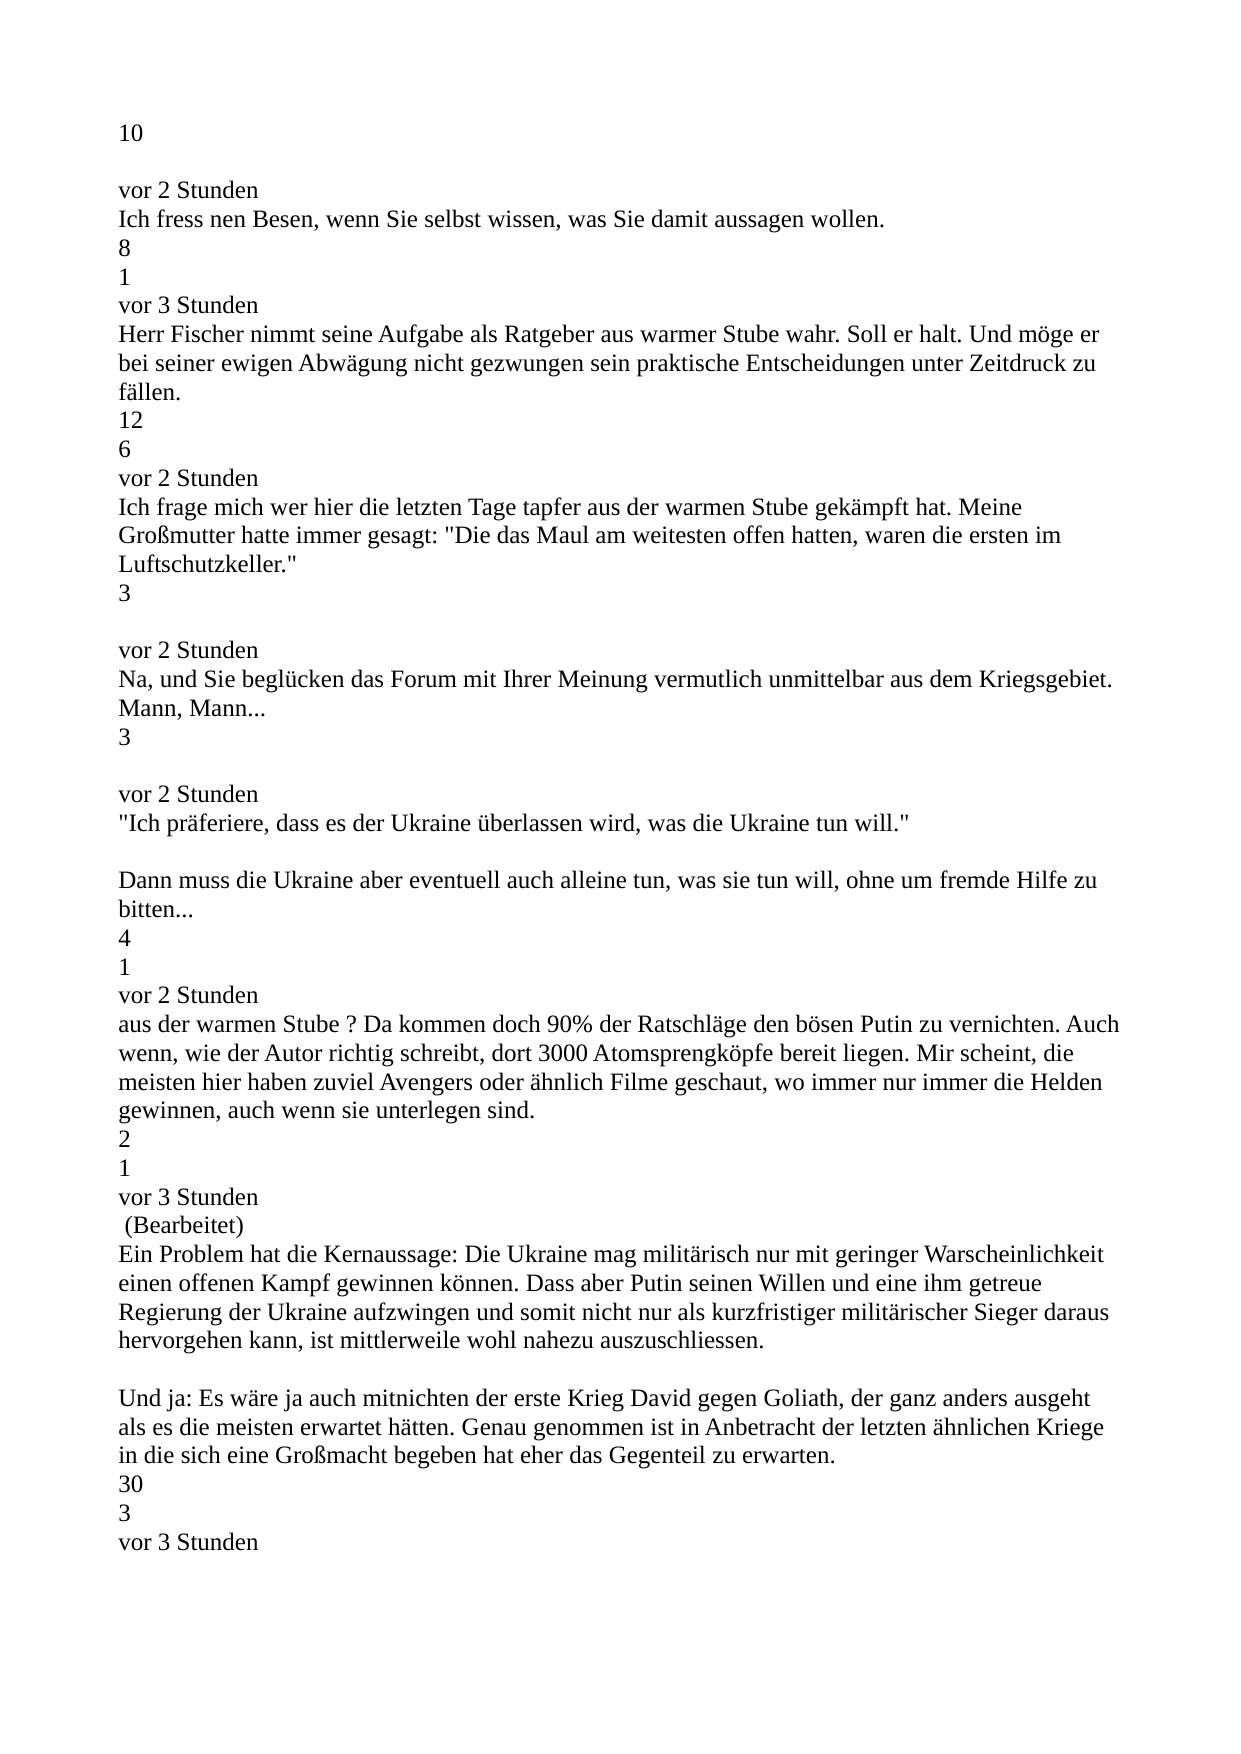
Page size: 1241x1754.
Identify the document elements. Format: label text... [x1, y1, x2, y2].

text 3 [118, 722, 1122, 751]
text 12 [118, 406, 1122, 434]
text 4 [118, 923, 1122, 952]
text Ich fress nen Besen, wenn Sie selbst wissen, was Sie damit aussagen wollen. [118, 204, 1122, 233]
text Herr Fischer nimmt seine Aufgabe als Ratgeber aus warmer Stube wahr. Soll er halt. Und möge er bei seiner ewigen Abwägung nicht gezwungen sein praktische Entscheidungen unter Zeitdruck zu fällen. [118, 319, 1122, 406]
text 1 [118, 262, 1122, 291]
text 3 [118, 578, 1122, 607]
text vor 2 Stunden [118, 176, 1122, 204]
text 1 [118, 952, 1122, 981]
text vor 2 Stunden [118, 636, 1122, 664]
text aus der warmen Stube ? Da kommen doch 90% der Ratschläge den bösen Putin zu vernichten. Auch wenn, wie der Autor richtig schreibt, dort 3000 Atomsprengköpfe bereit liegen. Mir scheint, die meisten hier haben zuviel Avengers oder ähnlich Filme geschaut, wo immer nur immer die Helden gewinnen, auch wenn sie unterlegen sind. [118, 1009, 1122, 1124]
text 2 [118, 1124, 1122, 1153]
text Ein Problem hat die Kernaussage: Die Ukraine mag militärisch nur mit geringer Warscheinlichkeit einen offenen Kampf gewinnen können. Dass aber Putin seinen Willen und eine ihm getreue Regierung der Ukraine aufzwingen und somit nicht nur als kurzfristiger militärischer Sieger daraus hervorgehen kann, ist mittlerweile wohl nahezu auszuschliessen. [118, 1239, 1122, 1354]
text Na, und Sie beglücken das Forum mit Ihrer Meinung vermutlich unmittelbar aus dem Kriegsgebiet. Mann, Mann... [118, 664, 1122, 722]
text vor 2 Stunden [118, 779, 1122, 808]
text vor 2 Stunden [118, 981, 1122, 1009]
text vor 3 Stunden [118, 291, 1122, 319]
text vor 3 Stunden [118, 1527, 1122, 1556]
text "Ich präferiere, dass es der Ukraine überlassen wird, was die Ukraine tun will." [118, 808, 1122, 837]
text Und ja: Es wäre ja auch mitnichten der erste Krieg David gegen Goliath, der ganz anders ausgeht als es die meisten erwartet hätten. Genau genommen ist in Anbetracht der letzten ähnlichen Kriege in die sich eine Großmacht begeben hat eher das Gegenteil zu erwarten. [118, 1383, 1122, 1469]
text 6 [118, 434, 1122, 463]
text (Bearbeitet) [118, 1211, 1122, 1239]
text 8 [118, 233, 1122, 262]
text 3 [118, 1498, 1122, 1527]
text 30 [118, 1469, 1122, 1498]
text Dann muss die Ukraine aber eventuell auch alleine tun, was sie tun will, ohne um fremde Hilfe zu bitten... [118, 866, 1122, 923]
text 1 [118, 1153, 1122, 1182]
text 10 [118, 118, 1122, 147]
text vor 3 Stunden [118, 1182, 1122, 1211]
text Ich frage mich wer hier die letzten Tage tapfer aus der warmen Stube gekämpft hat. Meine Großmutter hatte immer gesagt: "Die das Maul am weitesten offen hatten, waren die ersten im Luftschutzkeller." [118, 492, 1122, 578]
text vor 2 Stunden [118, 463, 1122, 492]
